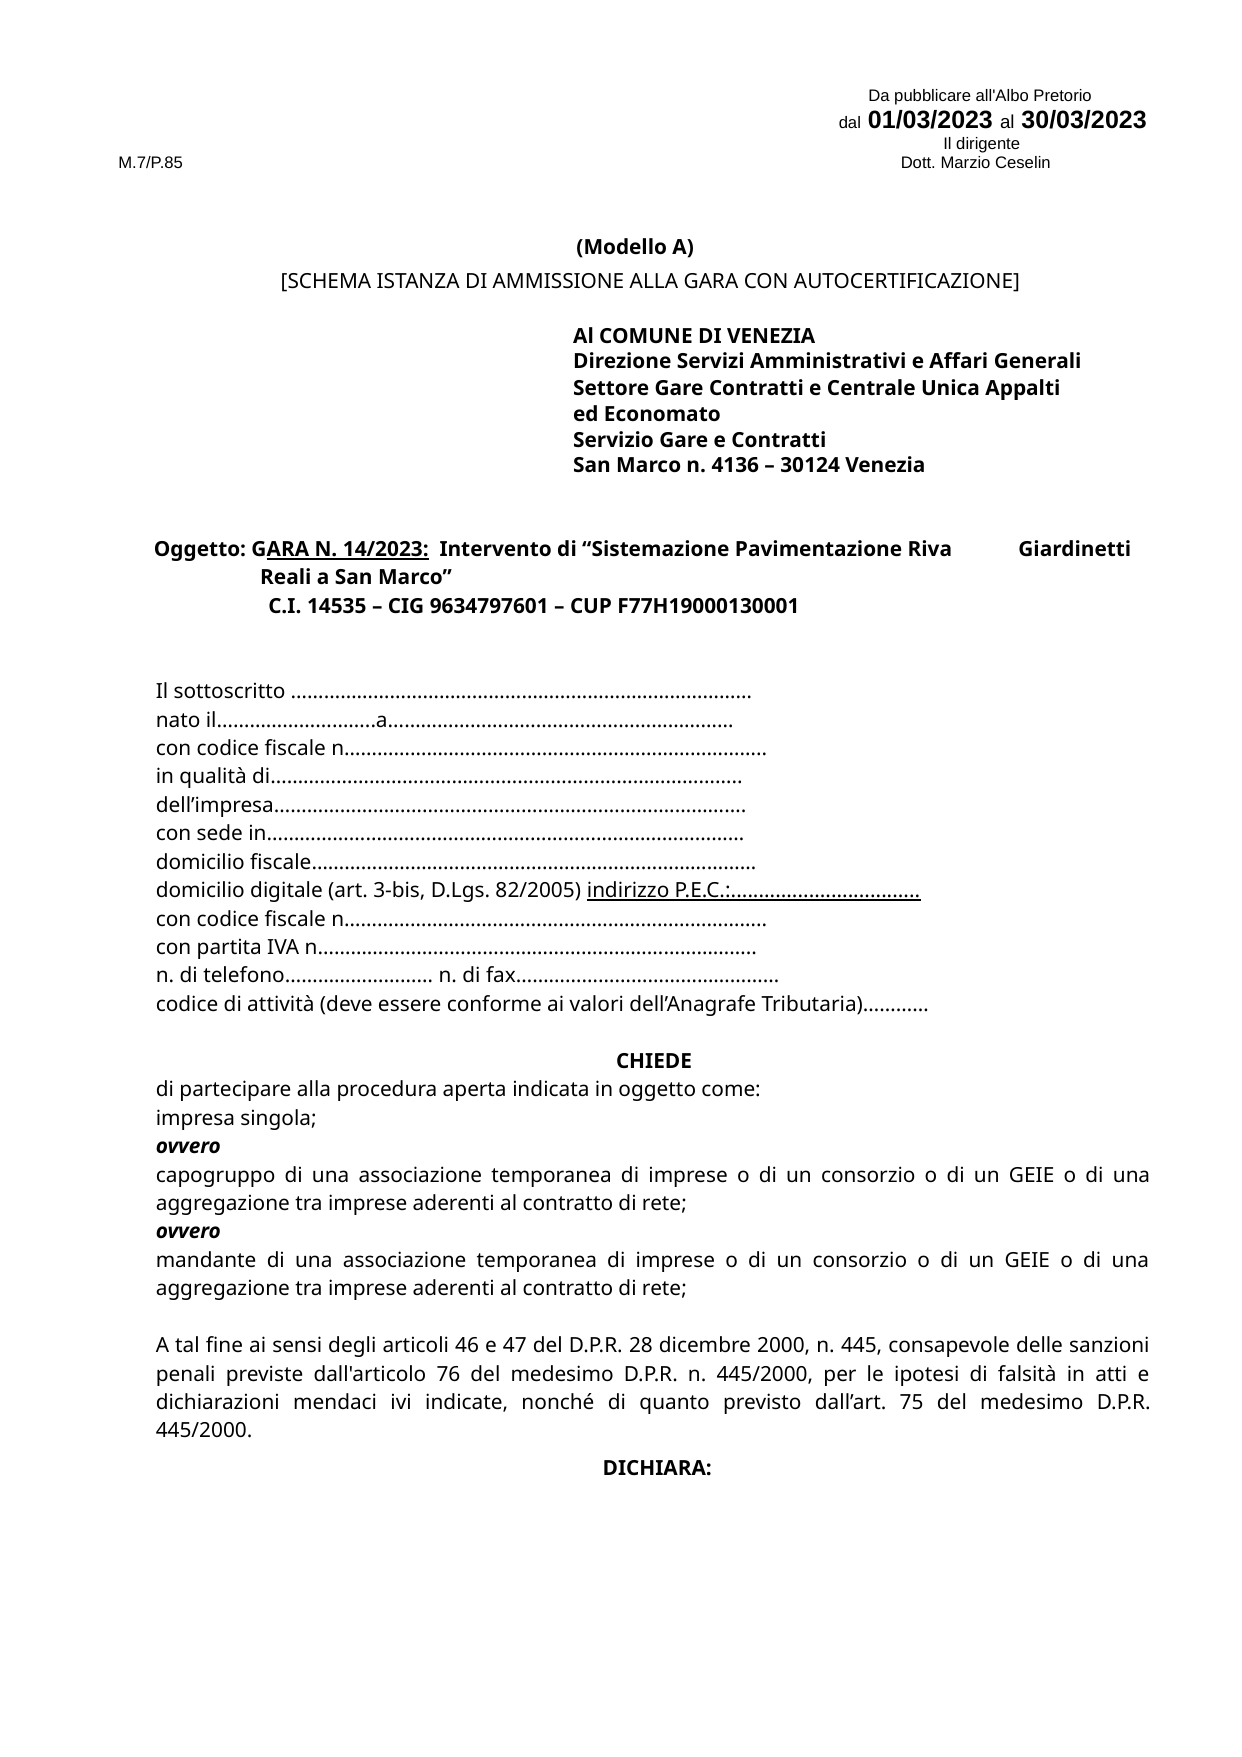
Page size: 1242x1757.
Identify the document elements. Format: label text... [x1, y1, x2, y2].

text codice di attività (deve essere conforme ai valori dell’Anagrafe Tributaria)………… [156, 989, 1152, 1017]
text domicilio digitale (art. 3-bis, D.Lgs. 82/2005) indirizzo P.E.C.:.................................. [156, 875, 1152, 904]
text A tal fine ai sensi degli articoli 46 e 47 del D.P.R. 28 dicembre 2000, n. 445, consapevole delle sanzioni penali previste dall'articolo 76 del medesimo D.P.R. n. 445/2000, per le ipotesi di falsità in atti e dichiarazioni mendaci ivi indicate, nonché di quanto previsto dall’art. 75 del medesimo D.P.R. 445/2000. [156, 1330, 1152, 1444]
list Settore Gare Contratti e Centrale Unica Appalti [573, 374, 1152, 400]
text [SCHEMA ISTANZA DI AMMISSIONE ALLA GARA CON AUTOCERTIFICAZIONE] [156, 266, 1145, 294]
text CHIEDE [156, 1046, 1152, 1074]
text C.I. 14535 – CIG 9634797601 – CUP F77H19000130001 [118, 591, 1152, 619]
text Oggetto: GARA N. 14/2023: Intervento di “Sistemazione Pavimentazione Riva Giardinetti Reali a San Marco” [154, 534, 1152, 591]
list San Marco n. 4136 – 30124 Venezia [573, 452, 1152, 477]
text con codice fiscale n………………………………………………………………….. [156, 904, 1152, 932]
text Il sottoscritto ………………………………………………………………………… [156, 676, 1152, 705]
subtitle Al COMUNE DI VENEZIA [236, 323, 1152, 348]
text con codice fiscale n………………………………………………………………….. [156, 733, 1152, 762]
text impresa singola; [118, 1103, 1152, 1131]
text DICHIARA: [162, 1444, 1152, 1482]
text con sede in…………………………………………………………………………… [156, 818, 1152, 847]
text (Modello A) [118, 232, 1152, 261]
text capogruppo di una associazione temporanea di imprese o di un consorzio o di un GEIE o di una aggregazione tra imprese aderenti al contratto di rete; [156, 1160, 1152, 1217]
text in qualità di………………………………………………………………………….. [156, 762, 1152, 790]
text nato il………………………..a……………………………………………………… [156, 705, 1152, 733]
text n. di telefono……………………… n. di fax………………………………………… [156, 961, 1152, 989]
text ovvero [156, 1217, 1152, 1245]
text domicilio fiscale……………………………………………………………………… [156, 847, 1152, 875]
text mandante di una associazione temporanea di imprese o di un consorzio o di un GEIE o di una aggregazione tra imprese aderenti al contratto di rete; [156, 1245, 1152, 1302]
text di partecipare alla procedura aperta indicata in oggetto come: [156, 1074, 1152, 1103]
text ovvero [156, 1131, 1152, 1160]
text dell’impresa……………………………………………………………….…………. [156, 790, 1152, 818]
text con partita IVA n…………………………………………………………………….. [156, 932, 1152, 961]
list ed Economato [195, 400, 1152, 426]
list Direzione Servizi Amministrativi e Affari Generali [573, 348, 1152, 374]
list Servizio Gare e Contratti [195, 426, 1152, 452]
